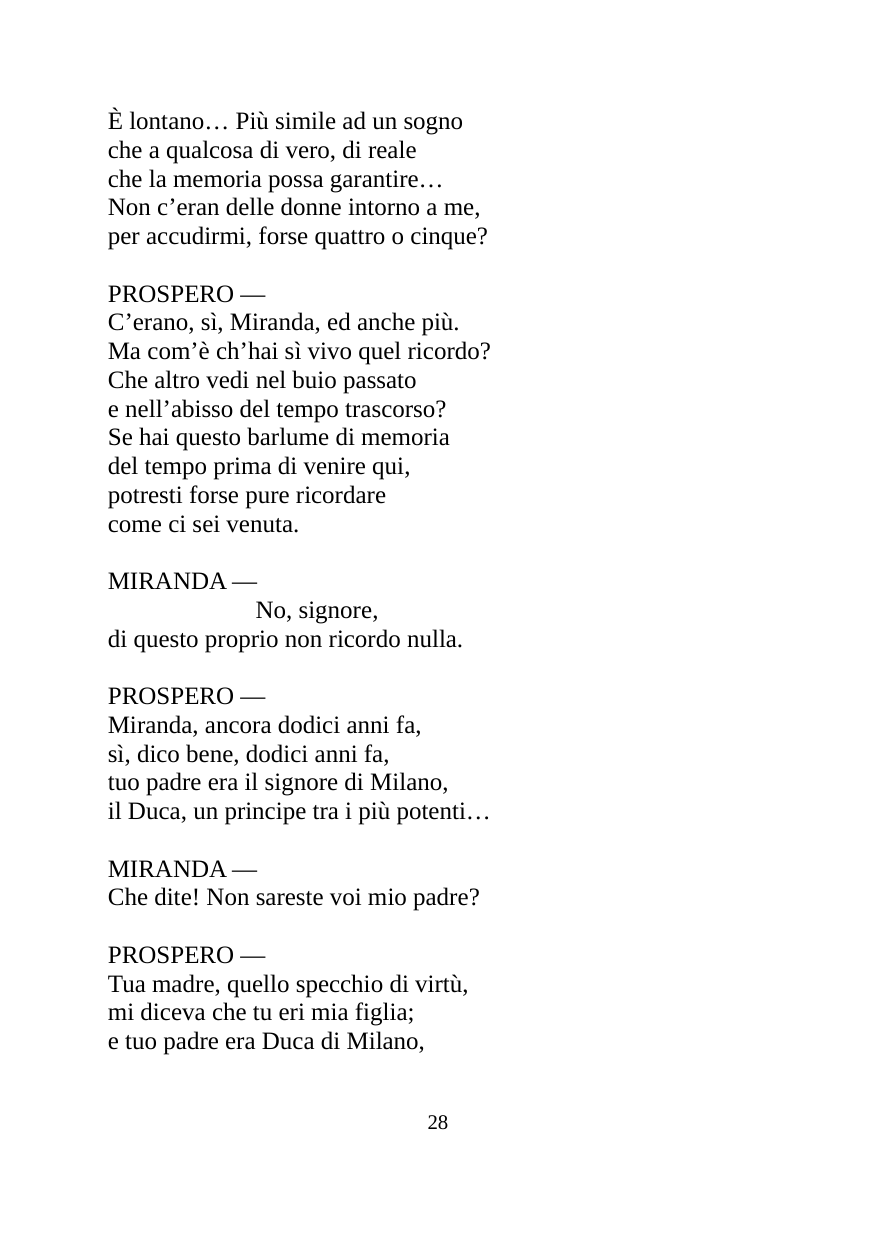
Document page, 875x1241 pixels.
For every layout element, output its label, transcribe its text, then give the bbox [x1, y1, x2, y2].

text sì, dico bene, dodici anni fa, [108, 739, 768, 767]
text Non c’eran delle donne intorno a me, [108, 192, 768, 221]
text PROSPERO — [108, 279, 768, 307]
text Che altro vedi nel buio passato [108, 365, 768, 394]
text come ci sei venuta. [108, 509, 768, 537]
text del tempo prima di venire qui, [108, 451, 768, 480]
text di questo proprio non ricordo nulla. [108, 624, 768, 652]
text potresti forse pure ricordare [108, 480, 768, 509]
text No, signore, [108, 595, 768, 624]
text MIRANDA — [108, 566, 768, 595]
text Ma com’è ch’hai sì vivo quel ricordo? [108, 336, 768, 365]
text e nell’abisso del tempo trascorso? [108, 394, 768, 422]
text mi diceva che tu eri mia figlia; [108, 997, 768, 1026]
text Che dite! Non sareste voi mio padre? [108, 882, 768, 911]
text PROSPERO — [108, 940, 768, 969]
text tuo padre era il signore di Milano, [108, 767, 768, 796]
text Se hai questo barlume di memoria [108, 422, 768, 451]
text e tuo padre era Duca di Milano, [108, 1026, 768, 1055]
text MIRANDA — [108, 854, 768, 882]
text per accudirmi, forse quattro o cinque? [108, 221, 768, 250]
text Miranda, ancora dodici anni fa, [108, 710, 768, 739]
text È lontano… Più simile ad un sogno [108, 106, 768, 135]
text che a qualcosa di vero, di reale [108, 135, 768, 164]
text il Duca, un principe tra i più potenti… [108, 796, 768, 825]
text PROSPERO — [108, 681, 768, 710]
text che la memoria possa garantire… [108, 164, 768, 192]
text C’erano, sì, Miranda, ed anche più. [108, 307, 768, 336]
text Tua madre, quello specchio di virtù, [108, 969, 768, 997]
